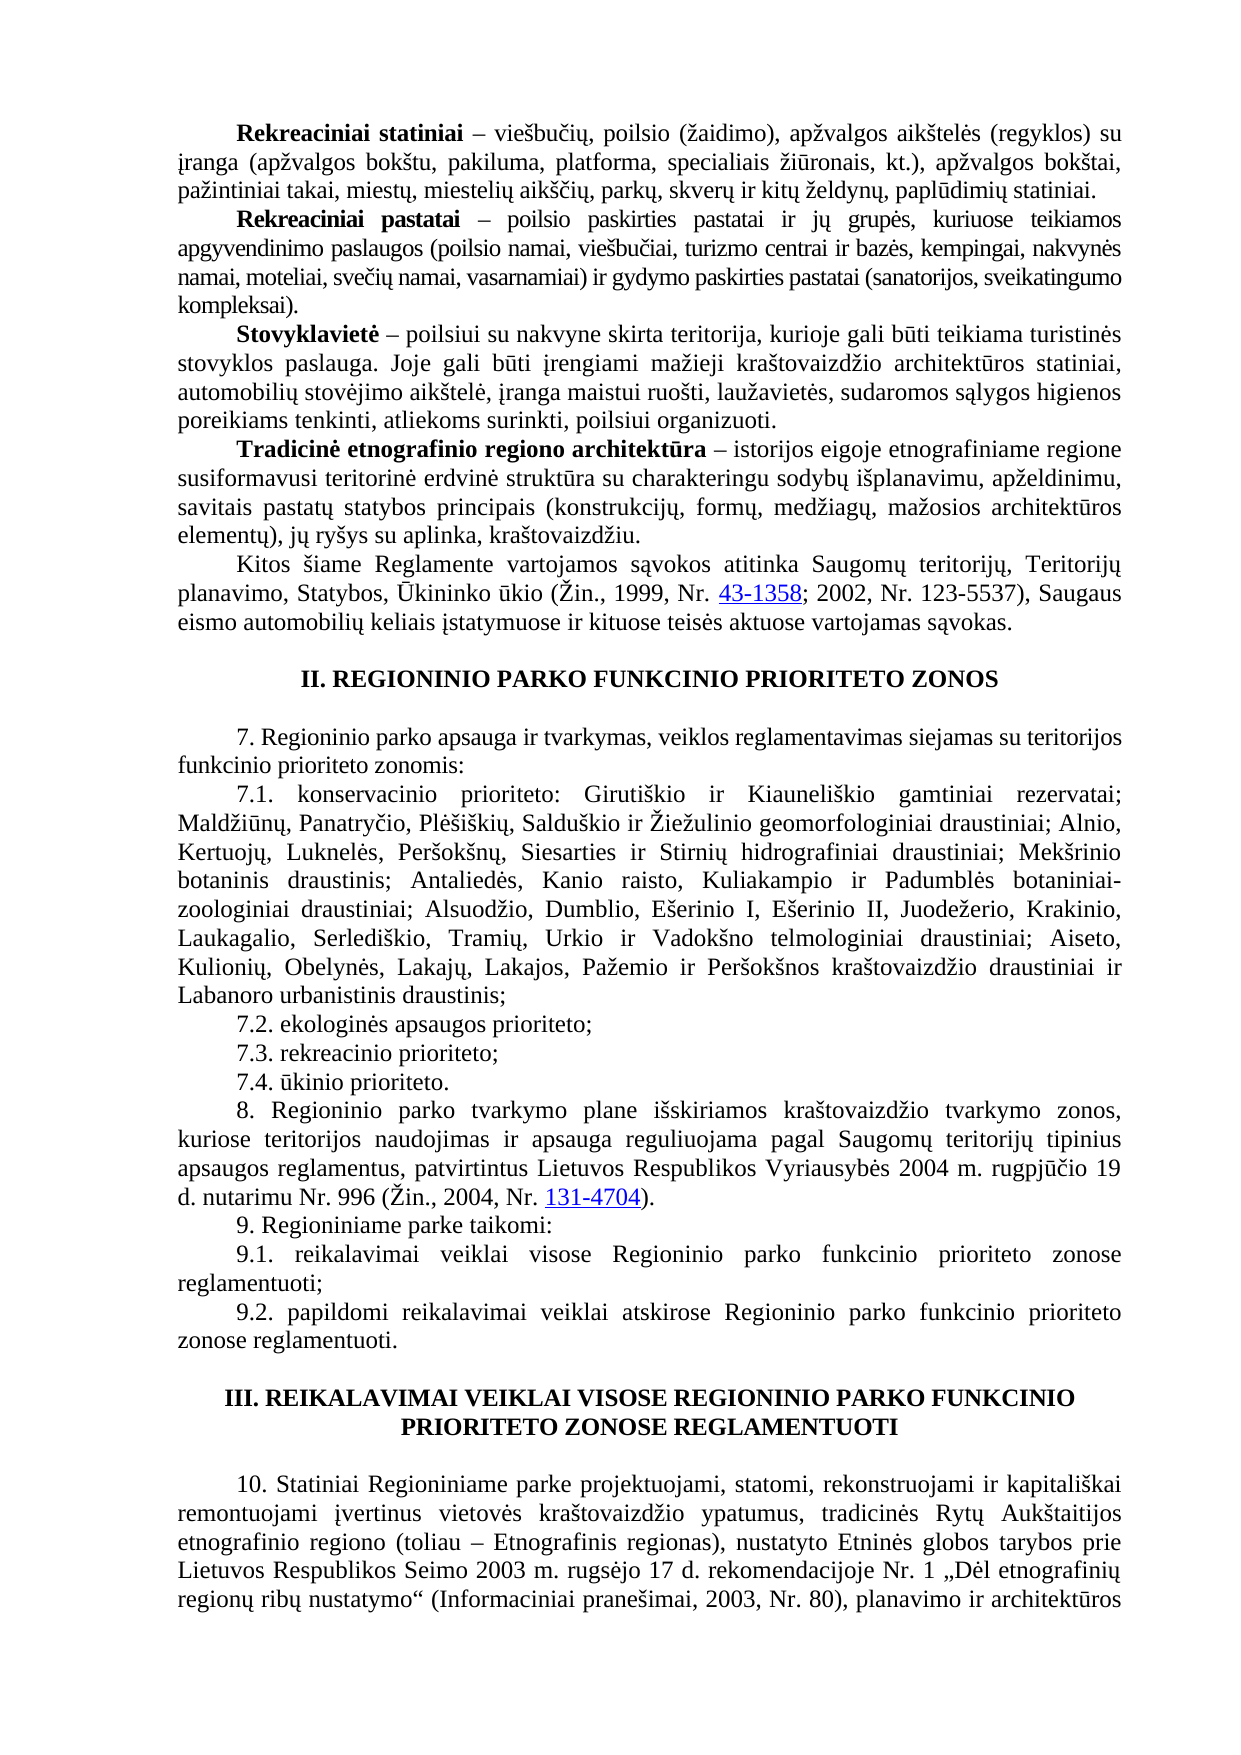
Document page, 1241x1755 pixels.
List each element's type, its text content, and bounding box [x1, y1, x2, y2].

text Kitos šiame Reglamente vartojamos sąvokos atitinka Saugomų teritorijų, Teritorijų planavimo, Statybos, Ūkininko ūkio (Žin., 1999, Nr. 43-1358; 2002, Nr. 123-5537), Saugaus eismo automobilių keliais įstatymuose ir kituose teisės aktuose vartojamas sąvokas. [177, 549, 1122, 636]
text 7.1. konservacinio prioriteto: Girutiškio ir Kiauneliškio gamtiniai rezervatai; Maldžiūnų, Panatryčio, Plėšiškių, Salduškio ir Žiežulinio geomorfologiniai draustiniai; Alnio, Kertuojų, Luknelės, Peršokšnų, Siesarties ir Stirnių hidrografiniai draustiniai; Mekšrinio botaninis draustinis; Antaliedės, Kanio raisto, Kuliakampio ir Padumblės botaniniai-zoologiniai draustiniai; Alsuodžio, Dumblio, Ešerinio I, Ešerinio II, Juodežerio, Krakinio, Laukagalio, Serlediškio, Tramių, Urkio ir Vadokšno telmologiniai draustiniai; Aiseto, Kulionių, Obelynės, Lakajų, Lakajos, Pažemio ir Peršokšnos kraštovaizdžio draustiniai ir Labanoro urbanistinis draustinis; [177, 779, 1122, 1009]
text 7.3. rekreacinio prioriteto; [177, 1038, 1122, 1067]
text III. REIKALAVIMAI veiklai visose regioninio PARKO FUNKCINIO PRIORITETO ZONOSE reglamentuoti [177, 1383, 1122, 1441]
text 9. Regioniniame parke taikomi: [177, 1211, 1122, 1239]
text II. REGIONINIO PARKO FUNKCINIO PRIORITETO ZONOS [177, 664, 1122, 693]
text 7.4. ūkinio prioriteto. [177, 1067, 1122, 1096]
text Tradicinė etnografinio regiono architektūra – istorijos eigoje etnografiniame regione susiformavusi teritorinė erdvinė struktūra su charakteringu sodybų išplanavimu, apželdinimu, savitais pastatų statybos principais (konstrukcijų, formų, medžiagų, mažosios architektūros elementų), jų ryšys su aplinka, kraštovaizdžiu. [177, 434, 1122, 549]
text Rekreaciniai statiniai – viešbučių, poilsio (žaidimo), apžvalgos aikštelės (regyklos) su įranga (apžvalgos bokštu, pakiluma, platforma, specialiais žiūronais, kt.), apžvalgos bokštai, pažintiniai takai, miestų, miestelių aikščių, parkų, skverų ir kitų želdynų, paplūdimių statiniai. [177, 118, 1122, 204]
text Rekreaciniai pastatai – poilsio paskirties pastatai ir jų grupės, kuriuose teikiamos apgyvendinimo paslaugos (poilsio namai, viešbučiai, turizmo centrai ir bazės, kempingai, nakvynės namai, moteliai, svečių namai, vasarnamiai) ir gydymo paskirties pastatai (sanatorijos, sveikatingumo kompleksai). [177, 204, 1122, 319]
text 10. Statiniai Regioniniame parke projektuojami, statomi, rekonstruojami ir kapitališkai remontuojami įvertinus vietovės kraštovaizdžio ypatumus, tradicinės Rytų Aukštaitijos etnografinio regiono (toliau – Etnografinis regionas), nustatyto Etninės globos tarybos prie Lietuvos Respublikos Seimo 2003 m. rugsėjo 17 d. rekomendacijoje Nr. 1 „Dėl etnografinių regionų ribų nustatymo“ (Informaciniai pranešimai, 2003, Nr. 80), planavimo ir architektūros [177, 1469, 1122, 1613]
text 9.2. papildomi reikalavimai veiklai atskirose Regioninio parko funkcinio prioriteto zonose reglamentuoti. [177, 1297, 1122, 1354]
text 8. Regioninio parko tvarkymo plane išskiriamos kraštovaizdžio tvarkymo zonos, kuriose teritorijos naudojimas ir apsauga reguliuojama pagal Saugomų teritorijų tipinius apsaugos reglamentus, patvirtintus Lietuvos Respublikos Vyriausybės 2004 m. rugpjūčio 19 d. nutarimu Nr. 996 (Žin., 2004, Nr. 131-4704). [177, 1096, 1122, 1211]
text 7.2. ekologinės apsaugos prioriteto; [177, 1009, 1122, 1038]
text Stovyklavietė – poilsiui su nakvyne skirta teritorija, kurioje gali būti teikiama turistinės stovyklos paslauga. Joje gali būti įrengiami mažieji kraštovaizdžio architektūros statiniai, automobilių stovėjimo aikštelė, įranga maistui ruošti, laužavietės, sudaromos sąlygos higienos poreikiams tenkinti, atliekoms surinkti, poilsiui organizuoti. [177, 319, 1122, 434]
text 7. Regioninio parko apsauga ir tvarkymas, veiklos reglamentavimas siejamas su teritorijos funkcinio prioriteto zonomis: [177, 722, 1122, 779]
text 9.1. reikalavimai veiklai visose Regioninio parko funkcinio prioriteto zonose reglamentuoti; [177, 1239, 1122, 1297]
